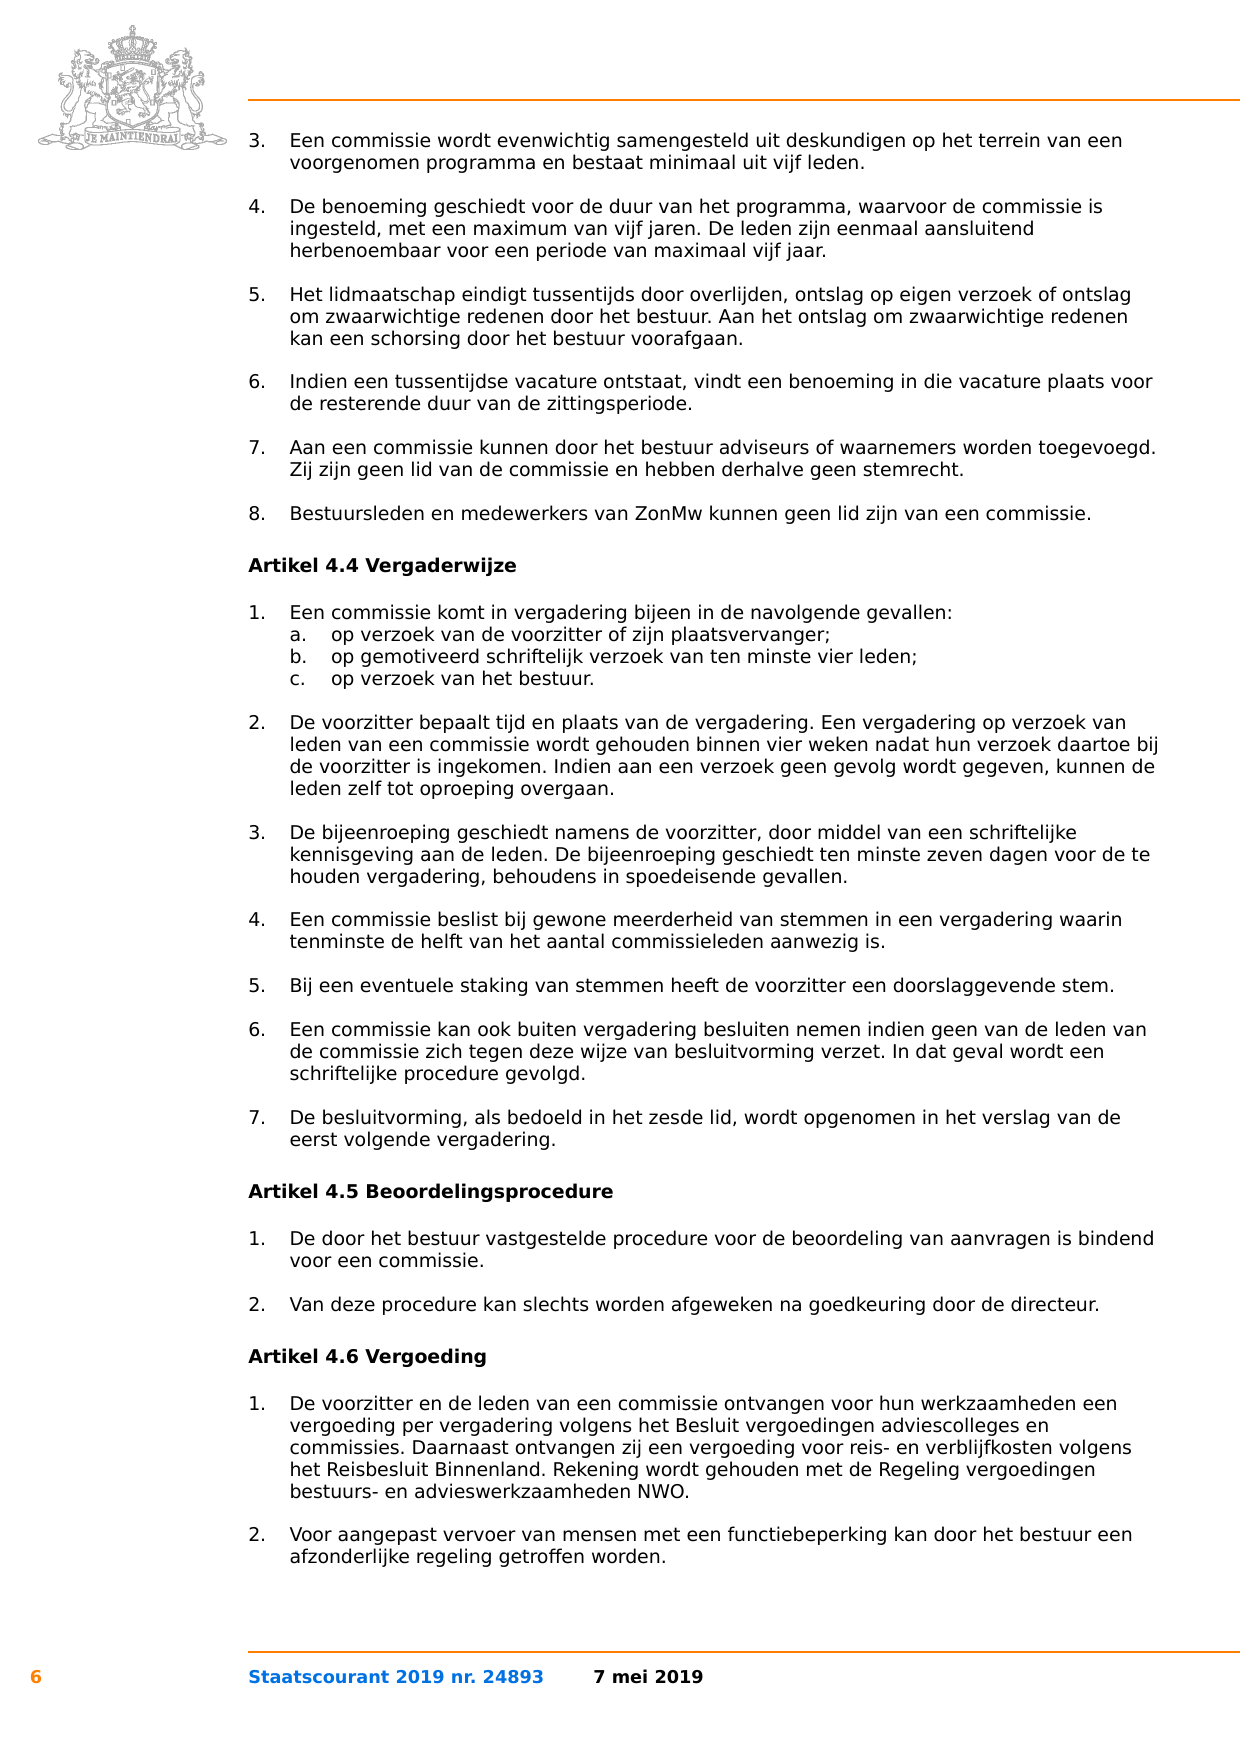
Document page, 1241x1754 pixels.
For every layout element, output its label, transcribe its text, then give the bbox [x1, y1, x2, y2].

text c. op verzoek van het bestuur. [289, 668, 1163, 690]
picture [38, 25, 227, 150]
text 2. Van deze procedure kan slechts worden afgeweken na goedkeuring door de directeur. [248, 1294, 1163, 1316]
text 1. De voorzitter en de leden van een commissie ontvangen voor hun werkzaamheden een vergoeding per vergadering volgens het Besluit vergoedingen adviescolleges en commissies. Daarnaast ontvangen zij een vergoeding voor reis- en verblijfkosten volgens het Reisbesluit Binnenland. Rekening wordt gehouden met de Regeling vergoedingen bestuurs- en advieswerkzaamheden NWO. [248, 1393, 1163, 1502]
text 4. De benoeming geschiedt voor de duur van het programma, waarvoor de commissie is ingesteld, met een maximum van vijf jaren. De leden zijn eenmaal aansluitend herbenoembaar voor een periode van maximaal vijf jaar. [248, 196, 1163, 262]
text b. op gemotiveerd schriftelijk verzoek van ten minste vier leden; [289, 646, 1163, 668]
text 8. Bestuursleden en medewerkers van ZonMw kunnen geen lid zijn van een commissie. [248, 503, 1163, 525]
subtitle Artikel 4.6 Vergoeding [248, 1346, 1163, 1368]
text 7. De besluitvorming, als bedoeld in het zesde lid, wordt opgenomen in het verslag van de eerst volgende vergadering. [248, 1107, 1163, 1151]
text 5. Bij een eventuele staking van stemmen heeft de voorzitter een doorslaggevende stem. [248, 975, 1163, 997]
text 4. Een commissie beslist bij gewone meerderheid van stemmen in een vergadering waarin tenminste de helft van het aantal commissieleden aanwezig is. [248, 909, 1163, 953]
text 5. Het lidmaatschap eindigt tussentijds door overlijden, ontslag op eigen verzoek of ontslag om zwaarwichtige redenen door het bestuur. Aan het ontslag om zwaarwichtige redenen kan een schorsing door het bestuur voorafgaan. [248, 283, 1163, 349]
text 1. Een commissie komt in vergadering bijeen in de navolgende gevallen: [248, 602, 1163, 624]
text 2. Voor aangepast vervoer van mensen met een functiebeperking kan door het bestuur een afzonderlijke regeling getroffen worden. [248, 1524, 1163, 1568]
text 6. Een commissie kan ook buiten vergadering besluiten nemen indien geen van de leden van de commissie zich tegen deze wijze van besluitvorming verzet. In dat geval wordt een schriftelijke procedure gevolgd. [248, 1019, 1163, 1085]
subtitle Artikel 4.5 Beoordelingsprocedure [248, 1181, 1163, 1203]
text 2. De voorzitter bepaalt tijd en plaats van de vergadering. Een vergadering op verzoek van leden van een commissie wordt gehouden binnen vier weken nadat hun verzoek daartoe bij de voorzitter is ingekomen. Indien aan een verzoek geen gevolg wordt gegeven, kunnen de leden zelf tot oproeping overgaan. [248, 712, 1163, 800]
text 1. De door het bestuur vastgestelde procedure voor de beoordeling van aanvragen is bindend voor een commissie. [248, 1228, 1163, 1272]
text 6. Indien een tussentijdse vacature ontstaat, vindt een benoeming in die vacature plaats voor de resterende duur van de zittingsperiode. [248, 371, 1163, 415]
text 3. Een commissie wordt evenwichtig samengesteld uit deskundigen op het terrein van een voorgenomen programma en bestaat minimaal uit vijf leden. [248, 130, 1163, 174]
text 3. De bijeenroeping geschiedt namens de voorzitter, door middel van een schriftelijke kennisgeving aan de leden. De bijeenroeping geschiedt ten minste zeven dagen voor de te houden vergadering, behoudens in spoedeisende gevallen. [248, 822, 1163, 887]
text a. op verzoek van de voorzitter of zijn plaatsvervanger; [289, 624, 1163, 646]
text 7. Aan een commissie kunnen door het bestuur adviseurs of waarnemers worden toegevoegd. Zij zijn geen lid van de commissie en hebben derhalve geen stemrecht. [248, 437, 1163, 481]
subtitle Artikel 4.4 Vergaderwijze [248, 555, 1163, 577]
